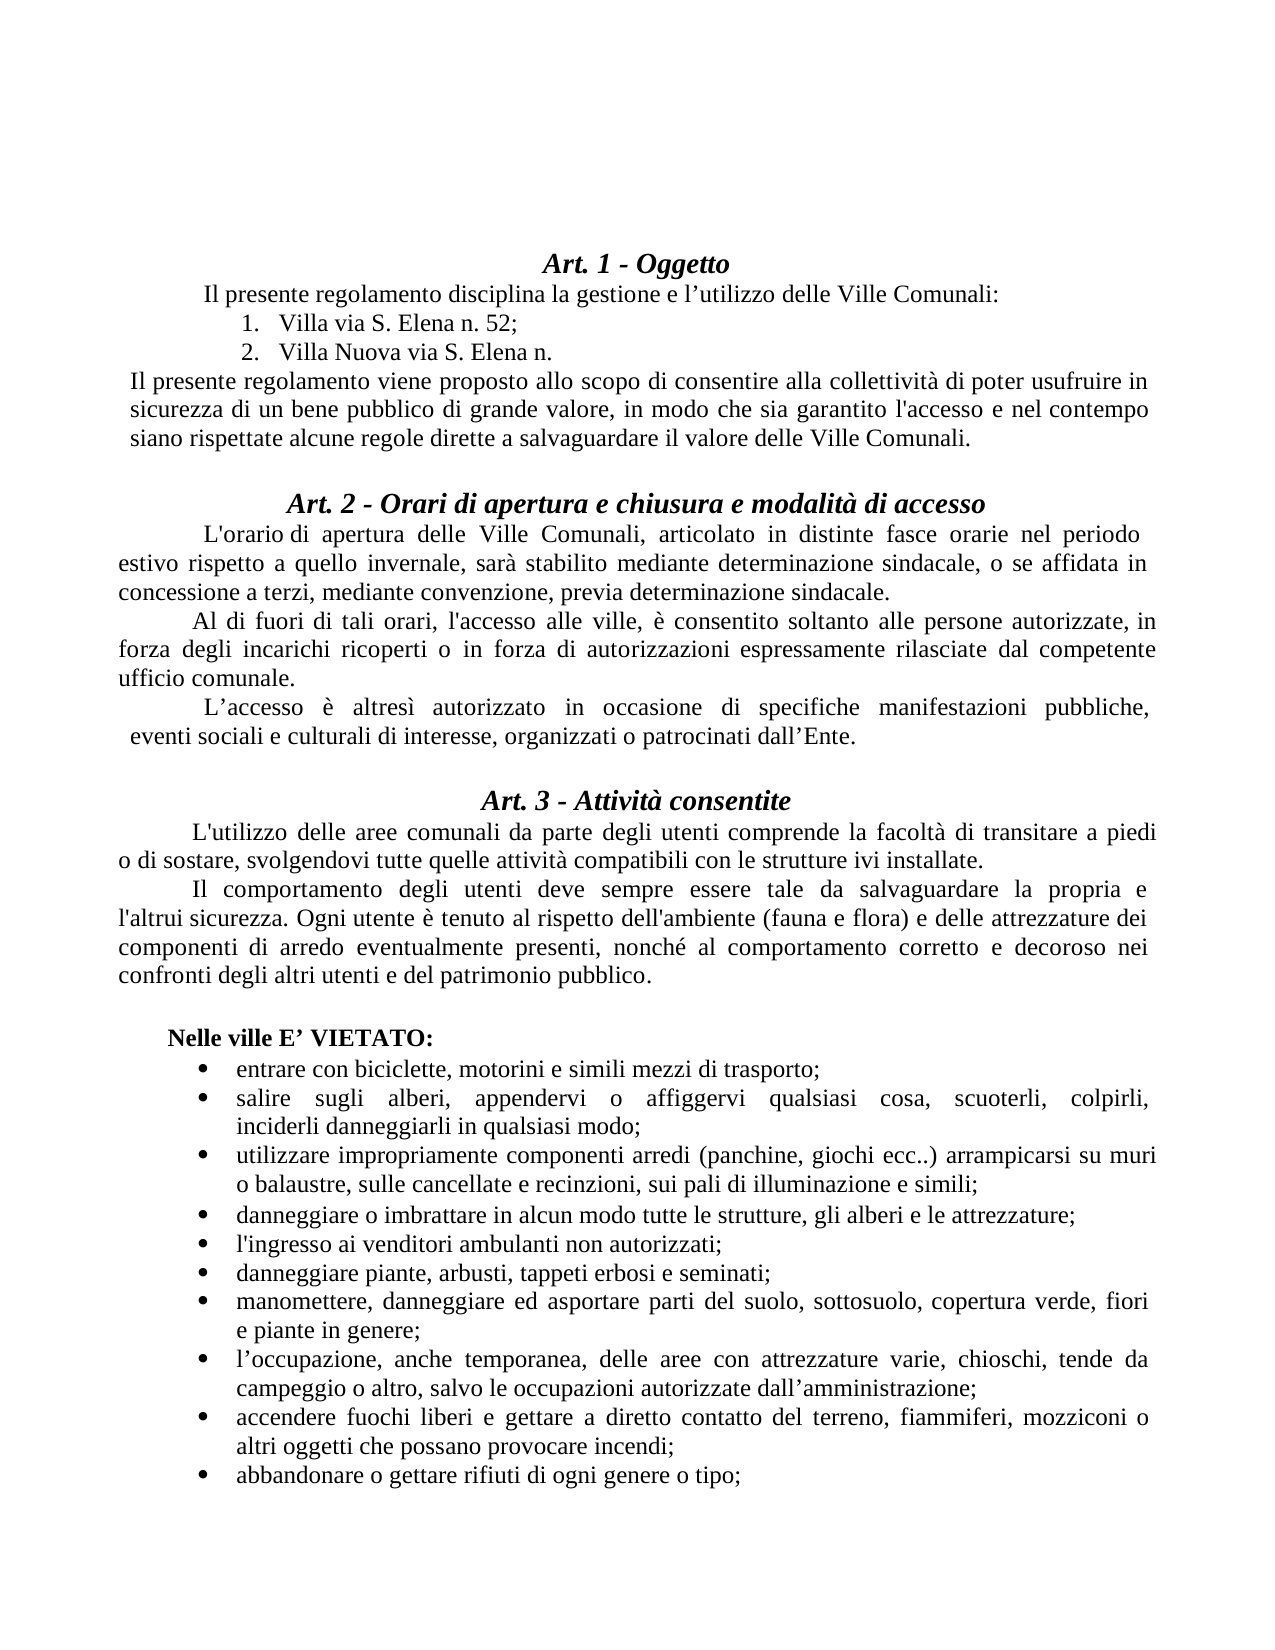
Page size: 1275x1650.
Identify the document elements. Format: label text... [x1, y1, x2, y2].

list manomettere, danneggiare ed asportare parti del suolo, sottosuolo, copertura verde, fiori e piante in genere; [199, 1286, 1149, 1344]
text Art. 1 - Oggetto [534, 246, 739, 279]
text Art. 2 - Orari di apertura e chiusura e modalità di accesso [279, 486, 993, 519]
list entrare con biciclette, motorini e simili mezzi di trasporto; [199, 1051, 1157, 1083]
list Villa Nuova via S. Elena n. [241, 337, 1157, 366]
list utilizzare impropriamente componenti arredi (panchine, giochi ecc..) arrampicarsi su muri o balaustre, sulle cancellate e recinzioni, sui pali di illuminazione e simili; [199, 1140, 1157, 1198]
text L'orario di apertura delle Ville Comunali, articolato in distinte fasce orarie nel periodo [203, 519, 1157, 548]
list l’occupazione, anche temporanea, delle aree con attrezzature varie, chioschi, tende da campeggio o altro, salvo le occupazioni autorizzate dall’amministrazione; [199, 1344, 1148, 1402]
text L’accesso è altresì autorizzato in occasione di specifiche manifestazioni pubbliche, eventi sociali e culturali di interesse, organizzati o patrocinati dall’Ente. [130, 692, 1150, 750]
text Il presente regolamento viene proposto allo scopo di consentire alla collettività di poter usufruire in sicurezza di un bene pubblico di grande valore, in modo che sia garantito l'accesso e nel contempo siano rispettate alcune regole dirette a salvaguardare il valore delle Ville Comunali. [130, 366, 1149, 452]
list salire sugli alberi, appendervi o affiggervi qualsiasi cosa, scuoterli, colpirli, inciderli danneggiarli in qualsiasi modo; [199, 1083, 1149, 1140]
list l'ingresso ai venditori ambulanti non autorizzati; [199, 1229, 1157, 1258]
list abbandonare o gettare rifiuti di ogni genere o tipo; [199, 1460, 1157, 1489]
text estivo rispetto a quello invernale, sarà stabilito mediante determinazione sindacale, o se affidata in [118, 548, 1157, 577]
list danneggiare piante, arbusti, tappeti erbosi e seminati; [199, 1258, 1157, 1286]
list Villa via S. Elena n. 52; [241, 308, 1157, 337]
text Nelle ville E’ VIETATO: [167, 1023, 1157, 1051]
text L'utilizzo delle aree comunali da parte degli utenti comprende la facoltà di transitare a piedi o di sostare, svolgendovi tutte quelle attività compatibili con le strutture ivi installate. [118, 817, 1157, 874]
list danneggiare o imbrattare in alcun modo tutte le strutture, gli alberi e le attrezzature; [199, 1198, 1157, 1229]
text Al di fuori di tali orari, l'accesso alle ville, è consentito soltanto alle persone autorizzate, in forza degli incarichi ricoperti o in forza di autorizzazioni espressamente rilasciate dal competente ufficio comunale. [118, 606, 1157, 692]
text Il presente regolamento disciplina la gestione e l’utilizzo delle Ville Comunali: [203, 279, 1157, 308]
text Art. 3 - Attività consentite [473, 783, 799, 817]
text concessione a terzi, mediante convenzione, previa determinazione sindacale. [118, 577, 1157, 606]
list accendere fuochi liberi e gettare a diretto contatto del terreno, fiammiferi, mozziconi o altri oggetti che possano provocare incendi; [199, 1402, 1149, 1460]
text Il comportamento degli utenti deve sempre essere tale da salvaguardare la propria e l'altrui sicurezza. Ogni utente è tenuto al rispetto dell'ambiente (fauna e flora) e delle attrezzature dei componenti di arredo eventualmente presenti, nonché al comportamento corretto e decoroso nei confronti degli altri utenti e del patrimonio pubblico. [118, 874, 1148, 989]
